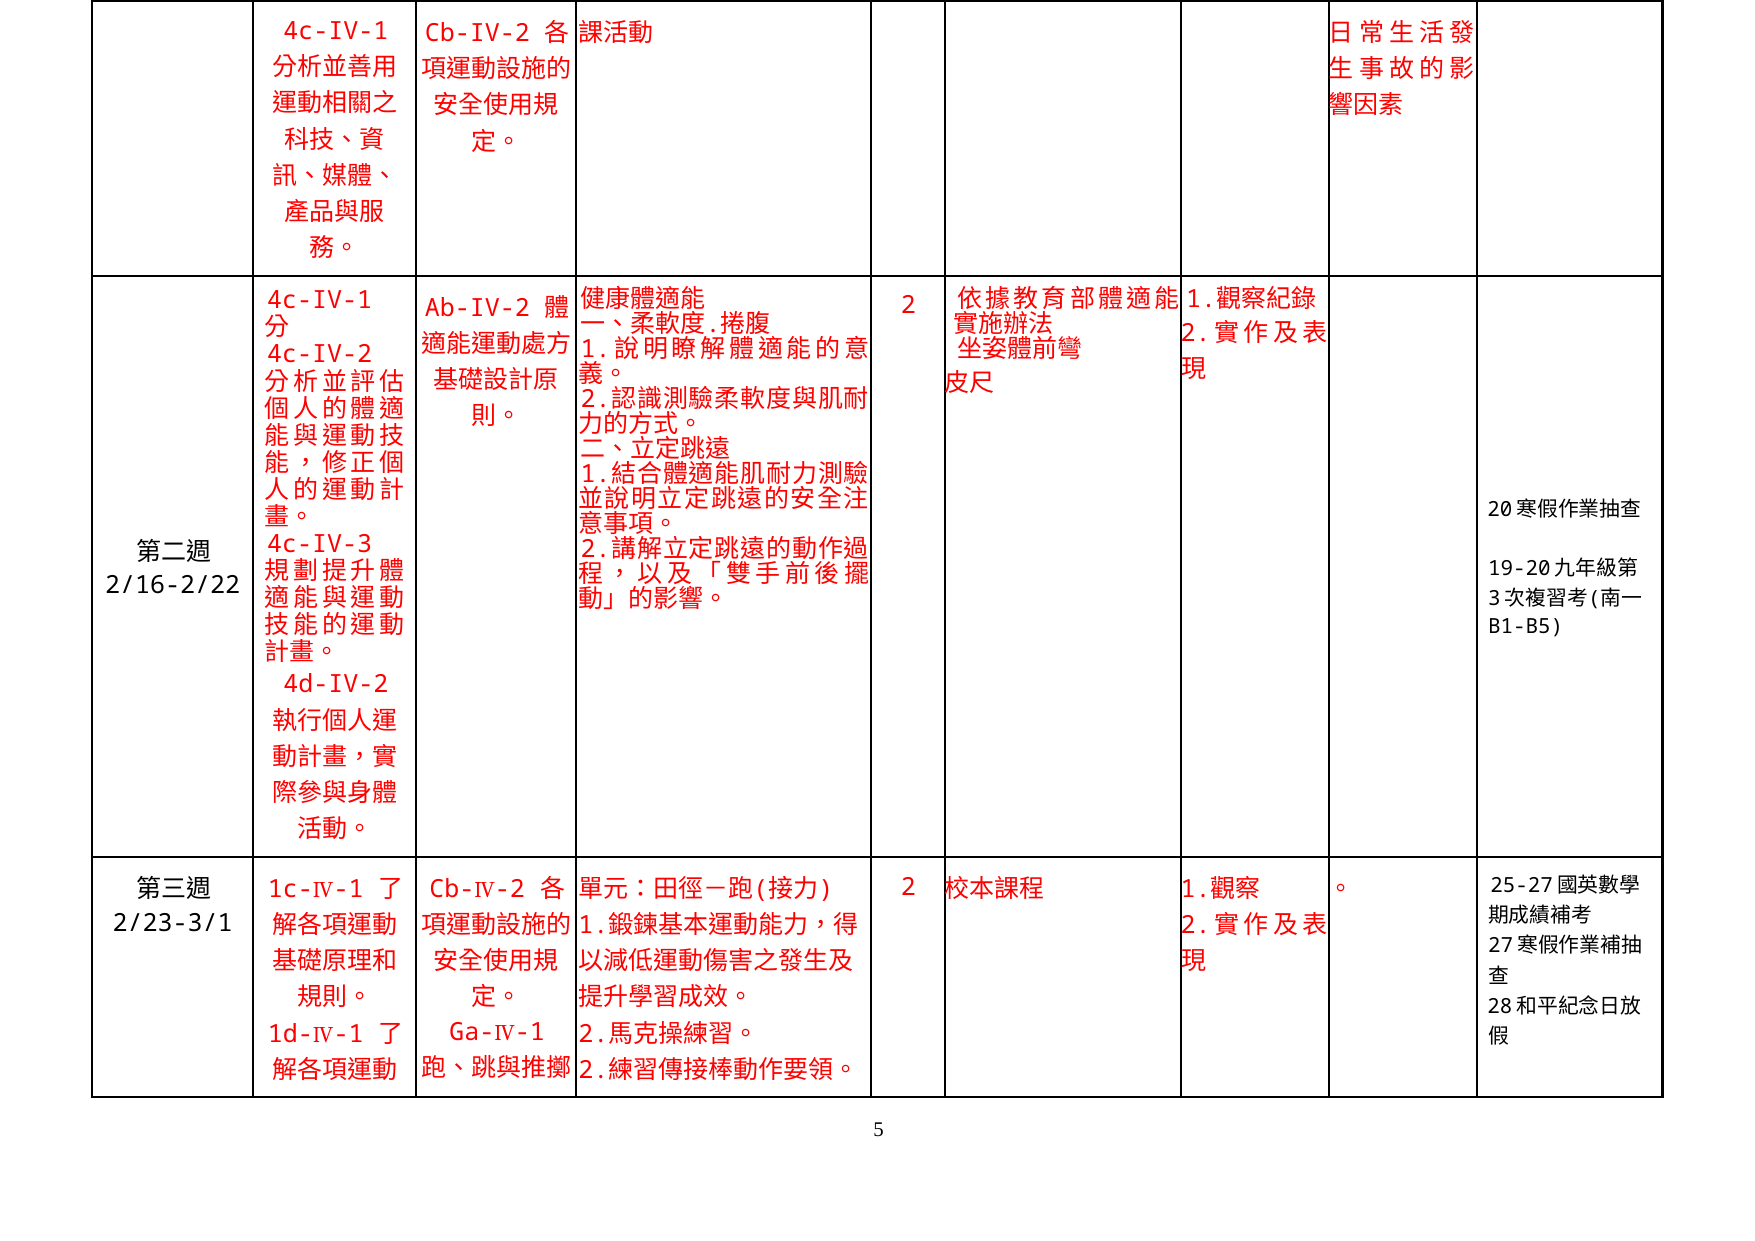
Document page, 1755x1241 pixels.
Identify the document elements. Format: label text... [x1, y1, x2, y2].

table_cell 單元：田徑－跑(接力) 1.鍛鍊基本運動能力，得以減低運動傷害之發生及提升學習成效。 2.馬克操練習。 2.練習傳接棒動作要領。 [577, 858, 870, 1096]
table_cell 健康體適能 一、柔軟度.捲腹 1.說明瞭解體適能的意義。 2.認識測驗柔軟度與肌耐力的方式。 二、立定跳遠 1.結合體適能肌耐力測驗並說明立定跳遠的安全注意事項。 2.講解立定跳遠的動作過程，以及「雙手前後擺動」的影響。 [577, 277, 870, 856]
table_cell [1478, 2, 1661, 274]
table_cell 校本課程 [946, 858, 1180, 1096]
table_cell 2 [872, 858, 944, 1096]
table_cell [1182, 2, 1328, 274]
table_cell 4c-IV-1 分 4c-IV-2 分析並評估個人的體適能與運動技能，修正個人的運動計畫。 4c-IV-3 規劃提升體適能與運動技能的運動計畫。 4d-IV-2 執行個人運動計畫，實際參與身體活動。 [254, 277, 415, 856]
table_cell [93, 2, 252, 274]
table_cell [946, 2, 1180, 274]
table_cell Ab-IV-2 體適能運動處方基礎設計原則。 [417, 277, 575, 856]
table_cell 1.觀察紀錄 2.實作及表現 [1182, 277, 1328, 856]
table_cell 2 [872, 277, 944, 856]
table_cell 依據教育部體適能實施辦法 坐姿體前彎 皮尺 [946, 277, 1180, 856]
table_cell 日常生活發生事故的影響因素 [1330, 2, 1476, 274]
table_cell [1330, 277, 1476, 856]
table_cell 第三週 2/23-3/1 [93, 858, 252, 1096]
table_cell 20寒假作業抽查 19-20九年級第3次複習考(南一B1-B5) [1478, 277, 1661, 856]
table_cell 25-27國英數學期成績補考 27寒假作業補抽查 28和平紀念日放假 [1478, 858, 1661, 1096]
table_cell 課活動 [577, 2, 870, 274]
table_cell [872, 2, 944, 274]
table_cell 4c-IV-1 分析並善用運動相關之科技、資訊、媒體、產品與服務。 [254, 2, 415, 274]
table_cell 第二週 2/16-2/22 [93, 277, 252, 856]
table_cell 1.觀察 2.實作及表現 [1182, 858, 1328, 1096]
table_cell 1c-Ⅳ-1 了解各項運動基礎原理和規則。 1d-Ⅳ-1 了解各項運動 [254, 858, 415, 1096]
table_cell 。 [1330, 858, 1476, 1096]
table_cell Cb-Ⅳ-2 各項運動設施的安全使用規定。 Ga-Ⅳ-1 跑、跳與推擲 [417, 858, 575, 1096]
table_cell Cb-IV-2 各項運動設施的安全使用規定。 [417, 2, 575, 274]
